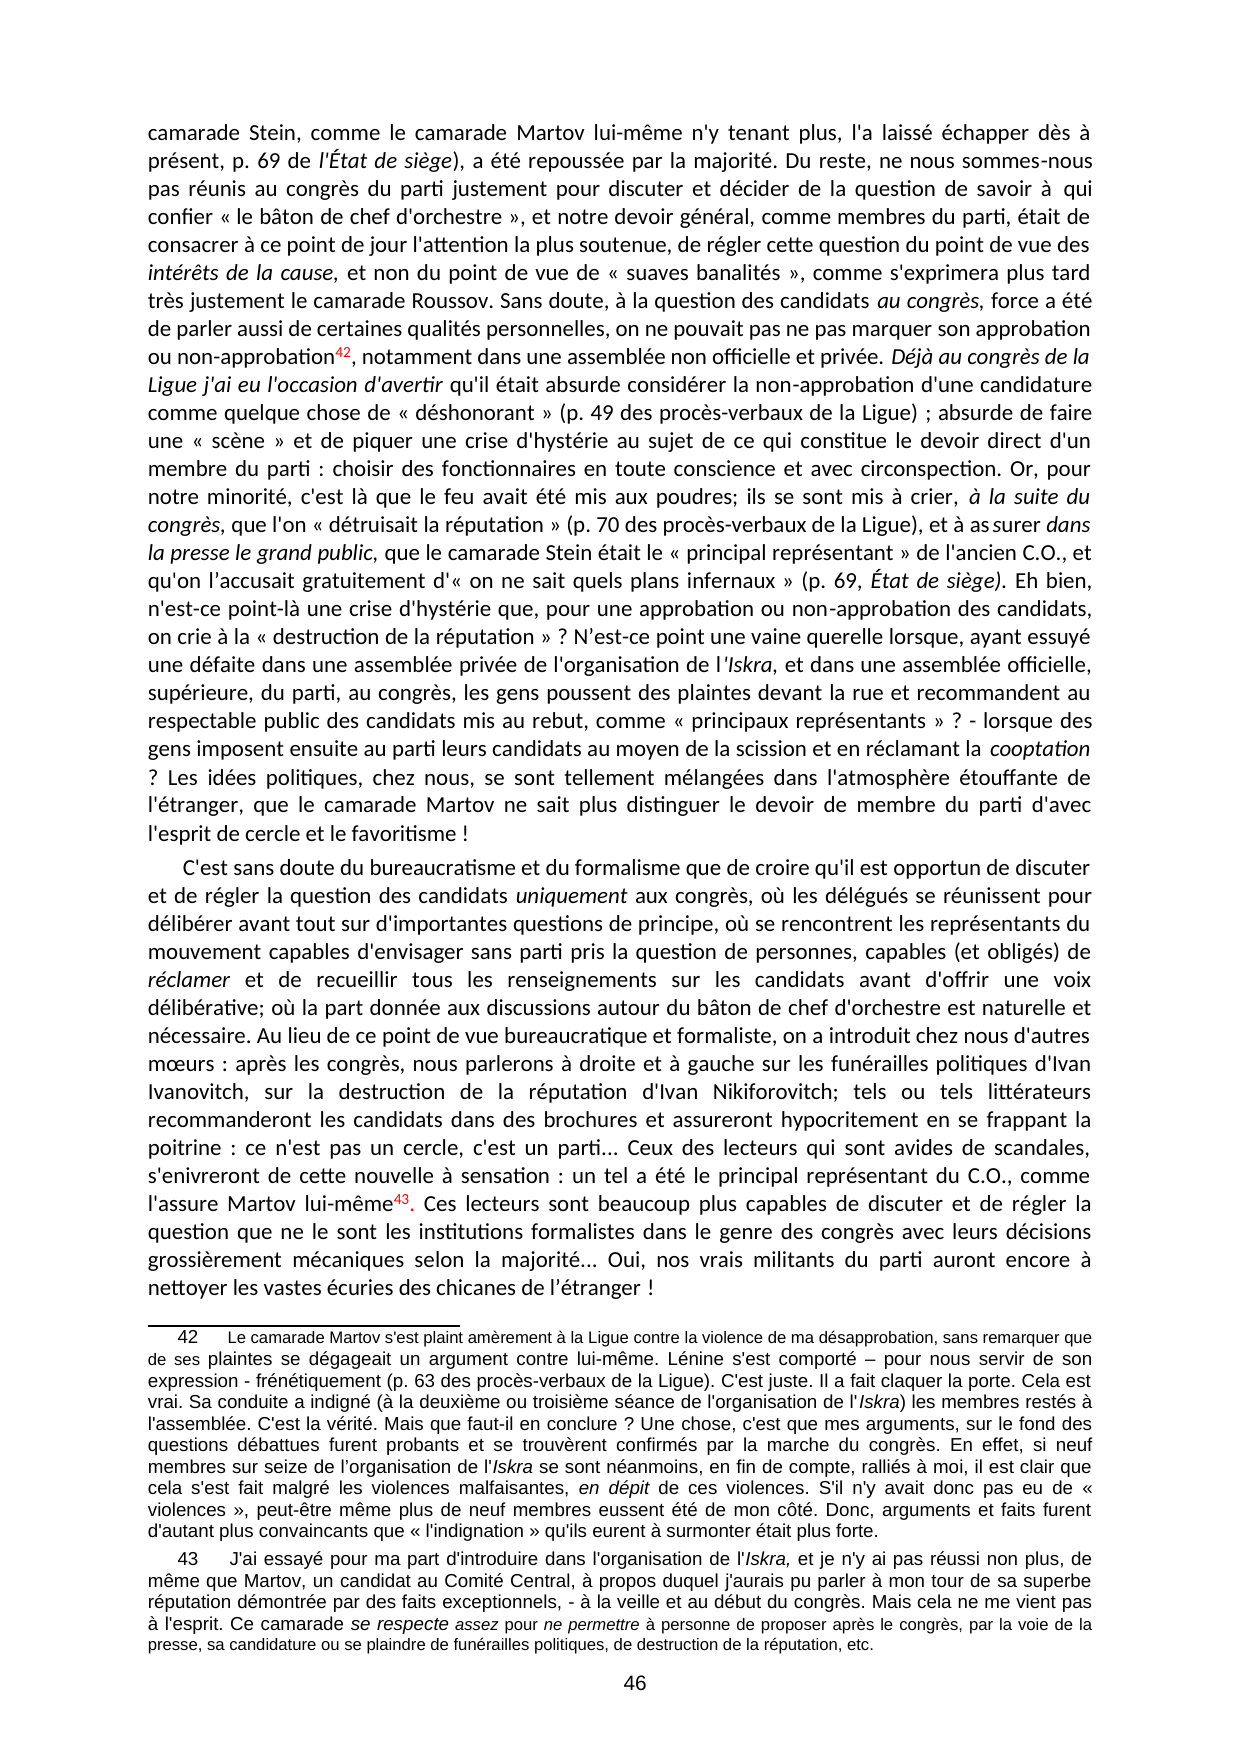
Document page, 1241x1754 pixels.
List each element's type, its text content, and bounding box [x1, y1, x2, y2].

text J'ai essayé pour ma part d'introduire dans l'organisation de l'Iskra, et je n'y ai pas réussi non plus, de même que Martov, un candidat au Comité Central, à propos duquel j'aurais pu parler à mon tour de sa superbe réputation démontrée par des faits exceptionnels, ‑ à la veille et au début du congrès. Mais cela ne me vient pas à l'esprit. Ce camarade se respecte assez pour ne permettre à personne de proposer après le congrès, par la voie de la presse, sa candidature ou se plaindre de funérailles politiques, de destruction de la réputation, etc. [148, 1548, 1093, 1653]
text C'est sans doute du bureaucratisme et du formalisme que de croire qu'il est opportun de discuter et de régler la question des candidats uniquement aux congrès, où les délégués se réunissent pour délibérer avant tout sur d'importantes questions de principe, où se rencontrent les représentants du mouvement capables d'envisager sans parti pris la question de personnes, capables (et obligés) de réclamer et de recueillir tous les renseignements sur les candidats avant d'offrir une voix délibérative; où la part donnée aux discussions autour du bâton de chef d'orchestre est naturelle et nécessaire. Au lieu de ce point de vue bureaucratique et formaliste, on a introduit chez nous d'autres mœurs : après les congrès, nous parlerons à droite et à gauche sur les funérailles politiques d'Ivan Ivanovitch, sur la destruction de la réputation d'Ivan Nikiforovitch; tels ou tels littérateurs recommanderont les candidats dans des brochures et assureront hypocritement en se frappant la poitrine : ce n'est pas un cercle, c'est un parti... Ceux des lecteurs qui sont avides de scandales, s'enivreront de cette nouvelle à sensation : un tel a été le principal représentant du C.O., comme l'assure Martov lui­-même. Ces lecteurs sont beaucoup plus capables de discuter et de régler la question que ne le sont les institutions formalistes dans le genre des congrès avec leurs décisions grossièrement mécaniques se­lon la majorité... Oui, nos vrais militants du parti auront encore à nettoyer les vastes écuries des chicanes de l’étranger ! [148, 853, 1093, 1301]
text Le camarade Martov s'est plaint amèrement à la Ligue contre la violence de ma désapprobation, sans remarquer que de ses plaintes se dégageait un argument contre lui‑même. Lénine s'est comporté – pour nous servir de son expression ‑ frénétiquement (p. 63 des procès-verbaux de la Ligue). C'est juste. Il a fait claquer la porte. Cela est vrai. Sa conduite a indigné (à la deuxième ou troisième séance de l'organisation de l'Iskra) les membres restés à l'assemblée. C'est la vérité. Mais que faut‑il en conclure ? Une chose, c'est que mes arguments, sur le fond des questions débattues furent probants et se trouvèrent confirmés par la marche du congrès. En effet, si neuf membres sur seize de l’organisation de l'Iskra se sont néanmoins, en fin de compte, ralliés à moi, il est clair que cela s'est fait malgré les violences malfaisantes, en dépit de ces violences. S'il n'y avait donc pas eu de « violences », peut-être même plus de neuf membres eussent été de mon côté. Donc, arguments et faits furent d'autant plus convaincants que « l'indignation » qu'ils eurent à surmonter était plus forte. [148, 1326, 1093, 1542]
text camarade Stein, comme le camarade Martov lui-même n'y tenant plus, l'a laissé échapper dès à présent, p. 69 de l'État de siège), a été repoussée par la majorité. Du reste, ne nous sommes‑nous pas réunis au congrès du parti justement pour discuter et décider de la question de savoir à qui confier « le bâton de chef d'orchestre », et notre devoir général, comme membres du parti, était de consacrer à ce point de jour l'attention la plus soutenue, de régler cette question du point de vue des intérêts de la cause, et non du point de vue de « suaves banalités », comme s'exprimera plus tard très justement le camarade Roussov. Sans doute, à la question des candidats au congrès, force a été de parler aussi de certaines qualités personnelles, on ne pouvait pas ne pas marquer son approbation ou non‑approbation, notamment dans une assemblée non officielle et privée. Déjà au congrès de la Ligue j'ai eu l'occasion d'avertir qu'il était absurde considérer la non‑approbation d'une candidature comme quelque chose de « déshonorant » (p. 49 des procès-verbaux de la Ligue) ; absurde de faire une « scène » et de piquer une crise d'hystérie au sujet de ce qui constitue le devoir direct d'un membre du parti : choisir des fonctionnaires en toute conscience et avec circonspection. Or, pour notre minorité, c'est là que le feu avait été mis aux poudres; ils se sont mis à crier, à la suite du congrès, que l'on « détruisait la réputation » (p. 70 des procès-verbaux de la Ligue), et à assurer dans la presse le grand public, que le camarade Stein était le « principal représentant » de l'ancien C.O., et qu'on l’accusait gratuitement d'« on ne sait quels plans infernaux » (p. 69, État de siège). Eh bien, n'est‑ce point-là une crise d'hystérie que, pour une approbation ou non‑approbation des candidats, on crie à la « destruction de la réputation » ? N’est-ce point une vaine querelle lorsque, ayant essuyé une défaite dans une assemblée privée de l'organisation de l'Iskra, et dans une assemblée officielle, supérieure, du parti, au congrès, les gens poussent des plaintes devant la rue et recommandent au respectable public des candidats mis au rebut, comme « principaux représentants » ? - lorsque des gens imposent ensuite au parti leurs candidats au moyen de la scission et en réclamant la cooptation ? Les idées politiques, chez nous, se sont tellement mélangées dans l'atmosphère étouffante de l'étranger, que le camarade Martov ne sait plus distinguer le devoir de membre du parti d'avec l'esprit de cercle et le favoritisme ! [148, 118, 1093, 847]
